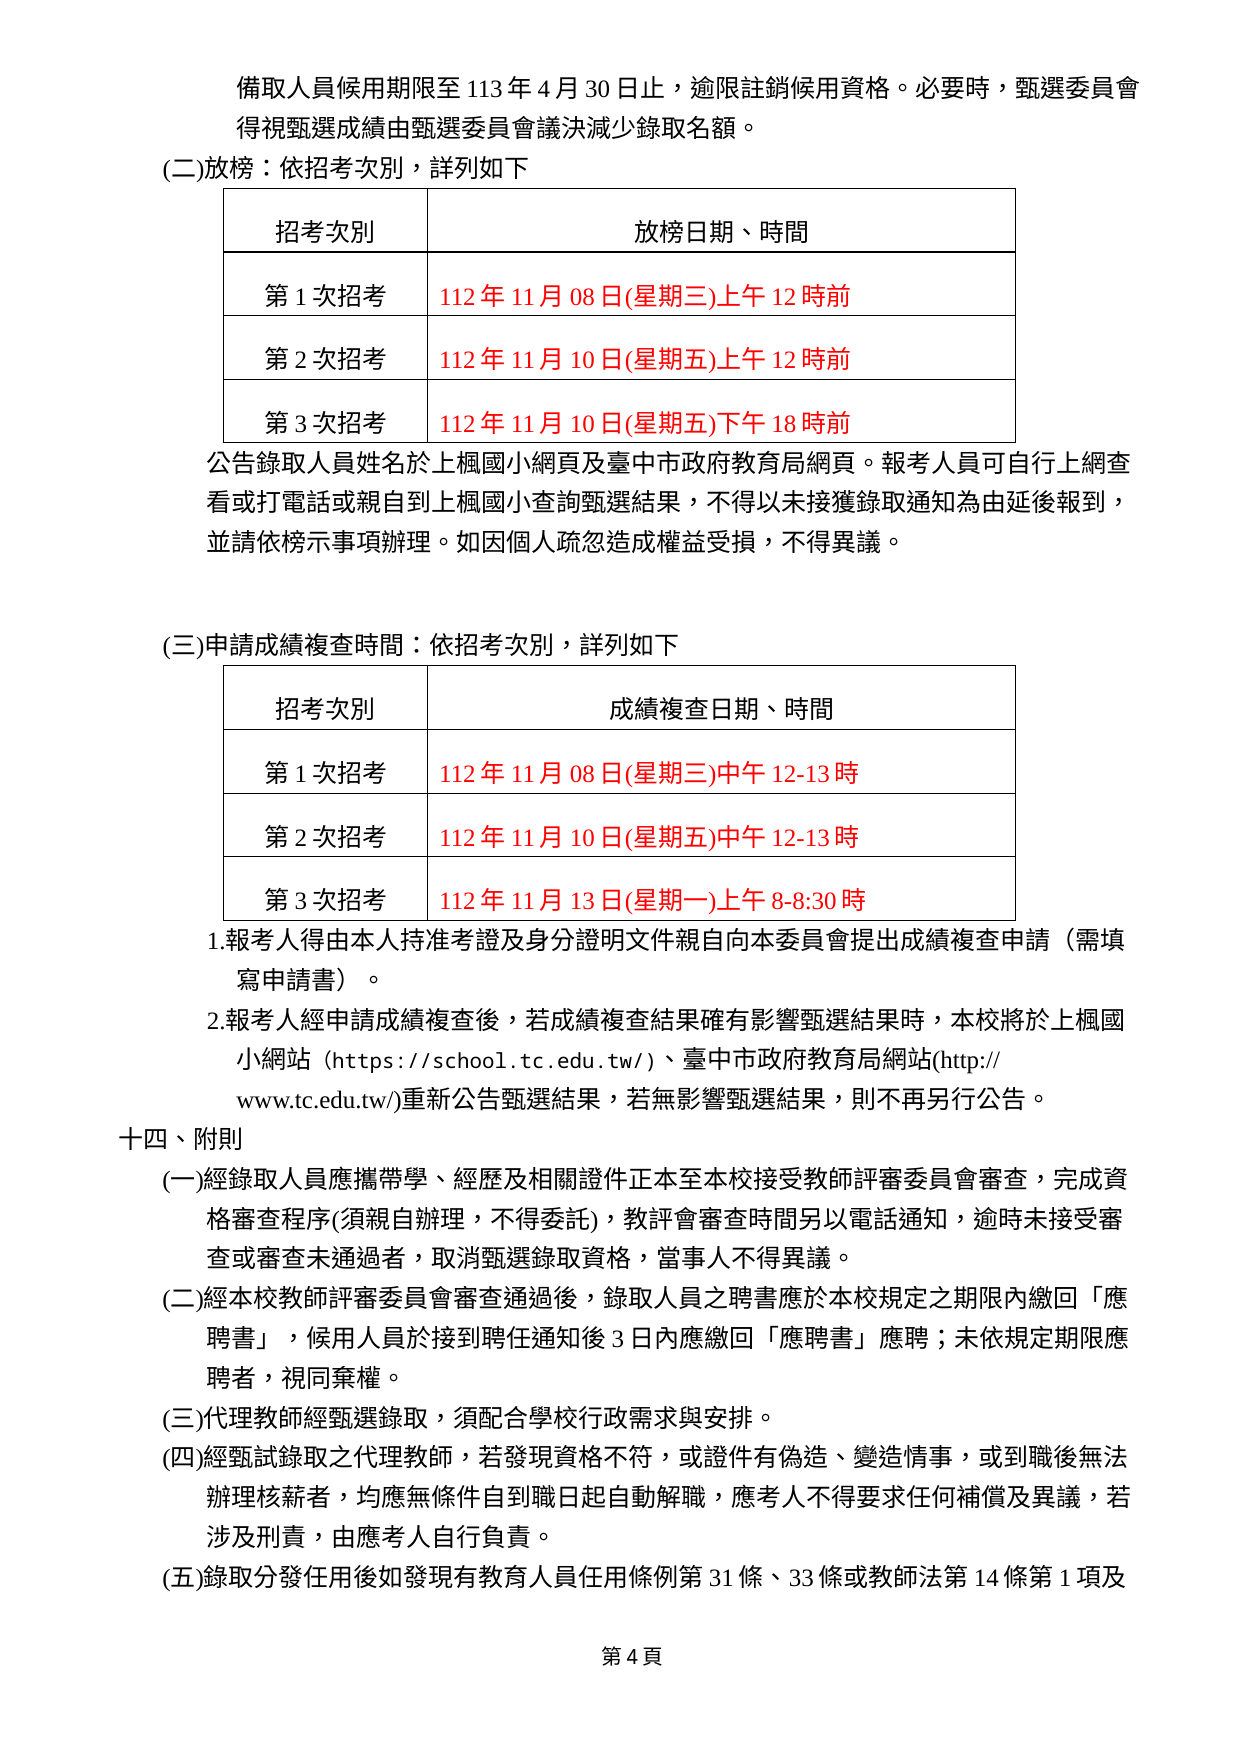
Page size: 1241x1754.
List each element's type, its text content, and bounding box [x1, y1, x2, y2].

text 十四、附則 [118, 1119, 1146, 1156]
table_header 招考次別 [224, 666, 427, 729]
text 公告錄取人員姓名於上楓國小網頁及臺中市政府教育局網頁。報考人員可自行上網查看或打電話或親自到上楓國小查詢甄選結果，不得以未接獲錄取通知為由延後報到，並請依榜示事項辦理。如因個人疏忽造成權益受損，不得異議。 [207, 443, 1146, 559]
table_cell 第2次招考 [224, 316, 427, 378]
table_cell 112年11月10日(星期五)下午18時前 [428, 380, 1015, 442]
table_cell 112年11月08日(星期三)中午12-13時 [428, 730, 1015, 792]
table_cell 112年11月10日(星期五)上午12時前 [428, 316, 1015, 378]
text (二)放榜：依招考次別，詳列如下 [162, 148, 1146, 184]
table_header 成績複查日期、時間 [428, 666, 1015, 729]
text (三)申請成績複查時間：依招考次別，詳列如下 [162, 626, 1146, 662]
table_header 放榜日期、時間 [428, 189, 1015, 251]
table_cell 第3次招考 [224, 380, 427, 442]
text (三)代理教師經甄選錄取，須配合學校行政需求與安排。 [162, 1398, 1146, 1434]
table_cell 112年11月10日(星期五)中午12-13時 [428, 794, 1015, 856]
table_cell 112年11月13日(星期一)上午8-8:30時 [428, 857, 1015, 919]
text (二)經本校教師評審委員會審查通過後，錄取人員之聘書應於本校規定之期限內繳回「應聘書」，候用人員於接到聘任通知後3日內應繳回「應聘書」應聘；未依規定期限應聘者，視同棄權。 [162, 1279, 1146, 1394]
text 1.報考人得由本人持准考證及身分證明文件親自向本委員會提出成績複查申請（需填寫申請書）。 [207, 921, 1146, 997]
text 2.各甄選類別因正取人員未報到或新發生缺額時，由各甄選類別備取人員中依序遞補。備取人員候用期限至113年4月30日止，逾限註銷候用資格。必要時，甄選委員會得視甄選成績由甄選委員會議決減少錄取名額。 [207, 68, 1146, 144]
text 2.報考人經申請成績複查後，若成績複查結果確有影響甄選結果時，本校將於上楓國小網站（https://school.tc.edu.tw/)、臺中市政府教育局網站(http://www.tc.edu.tw/)重新公告甄選結果，若無影響甄選結果，則不再另行公告。 [207, 1000, 1146, 1116]
table_cell 第1次招考 [224, 253, 427, 315]
table_cell 第3次招考 [224, 857, 427, 919]
table_cell 第2次招考 [224, 794, 427, 856]
text (一)經錄取人員應攜帶學、經歷及相關證件正本至本校接受教師評審委員會審查，完成資格審查程序(須親自辦理，不得委託)，教評會審查時間另以電話通知，逾時未接受審查或審查未通過者，取消甄選錄取資格，當事人不得異議。 [162, 1159, 1146, 1275]
text (四)經甄試錄取之代理教師，若發現資格不符，或證件有偽造、變造情事，或到職後無法辦理核薪者，均應無條件自到職日起自動解職，應考人不得要求任何補償及異議，若涉及刑責，由應考人自行負責。 [162, 1438, 1146, 1554]
text (五)錄取分發任用後如發現有教育人員任用條例第31條、33條或教師法第14條第1項及 [162, 1557, 1146, 1593]
table_header 招考次別 [224, 189, 427, 251]
table_cell 第1次招考 [224, 730, 427, 792]
table_cell 112年11月08日(星期三)上午12時前 [428, 253, 1015, 315]
